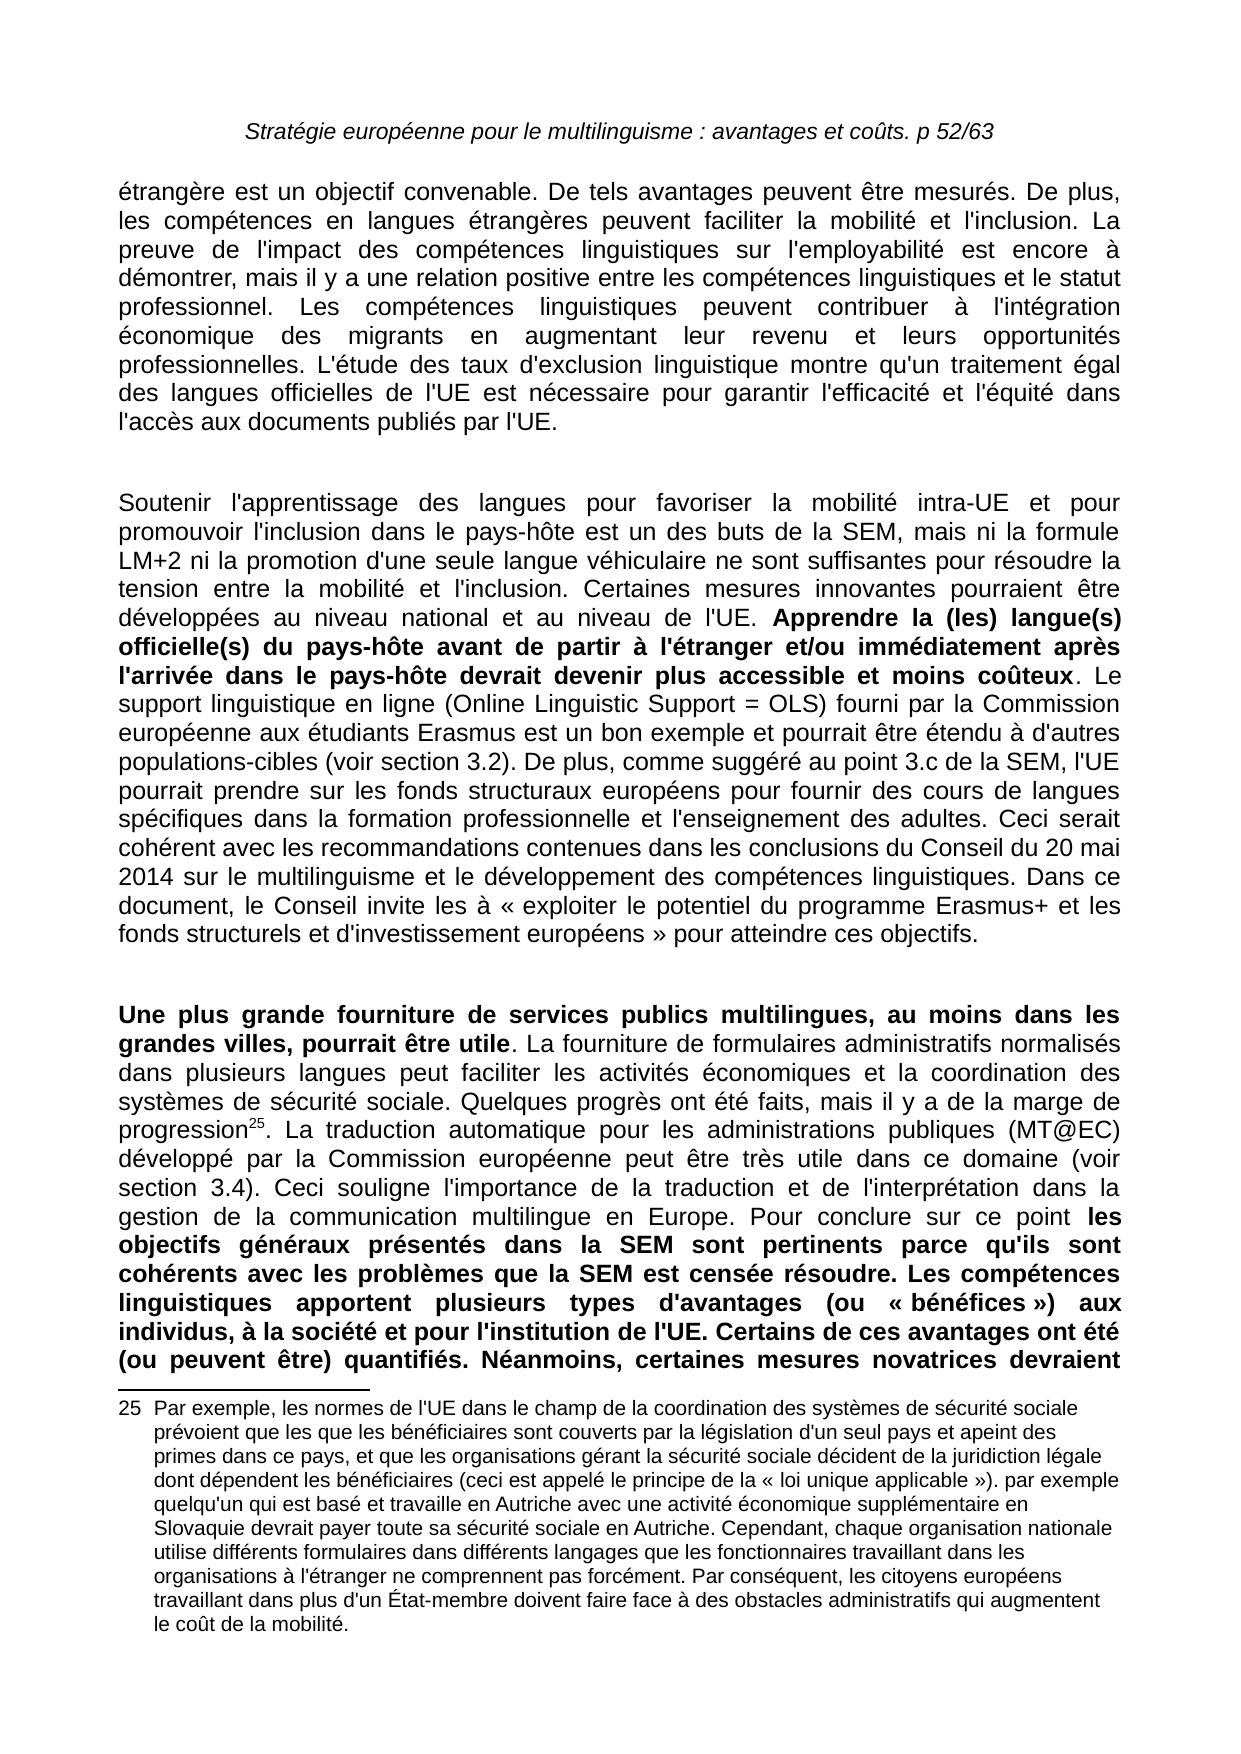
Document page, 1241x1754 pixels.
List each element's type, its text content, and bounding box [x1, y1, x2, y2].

text Par exemple, les normes de l'UE dans le champ de la coordination des systèmes de sécurité sociale prévoient que les que les bénéficiaires sont couverts par la législation d'un seul pays et apeint des primes dans ce pays, et que les organisations gérant la sécurité sociale décident de la juridiction légale dont dépendent les bénéficiaires (ceci est appelé le principe de la « loi unique applicable »). par exemple quelqu'un qui est basé et travaille en Autriche avec une activité économique supplémentaire en Slovaquie devrait payer toute sa sécurité sociale en Autriche. Cependant, chaque organisation nationale utilise différents formulaires dans différents langages que les fonctionnaires travaillant dans les organisations à l'étranger ne comprennent pas forcément. Par conséquent, les citoyens européens travaillant dans plus d'un État-membre doivent faire face à des obstacles administratifs qui augmentent le coût de la mobilité. [118, 1396, 1122, 1636]
text étrangère est un objectif convenable. De tels avantages peuvent être mesurés. De plus, les compétences en langues étrangères peuvent faciliter la mobilité et l'inclusion. La preuve de l'impact des compétences linguistiques sur l'employabilité est encore à démontrer, mais il y a une relation positive entre les compétences linguistiques et le statut professionnel. Les compétences linguistiques peuvent contribuer à l'intégration économique des migrants en augmentant leur revenu et leurs opportunités professionnelles. L'étude des taux d'exclusion linguistique montre qu'un traitement égal des langues officielles de l'UE est nécessaire pour garantir l'efficacité et l'équité dans l'accès aux documents publiés par l'UE. [118, 177, 1122, 436]
text Une plus grande fourniture de services publics multilingues, au moins dans les grandes villes, pourrait être utile. La fourniture de formulaires administratifs normalisés dans plusieurs langues peut faciliter les activités économiques et la coordination des systèmes de sécurité sociale. Quelques progrès ont été faits, mais il y a de la marge de progression. La traduction automatique pour les administrations publiques (MT@EC) développé par la Commission européenne peut être très utile dans ce domaine (voir section 3.4). Ceci souligne l'importance de la traduction et de l'interprétation dans la gestion de la communication multilingue en Europe. Pour conclure sur ce point les objectifs généraux présentés dans la SEM sont pertinents parce qu'ils sont cohérents avec les problèmes que la SEM est censée résoudre. Les compétences linguistiques apportent plusieurs types d'avantages (ou « bénéfices ») aux individus, à la société et pour l'institution de l'UE. Certains de ces avantages ont été (ou peuvent être) quantifiés. Néanmoins, certaines mesures novatrices devraient [118, 1000, 1122, 1374]
text Soutenir l'apprentissage des langues pour favoriser la mobilité intra-UE et pour promouvoir l'inclusion dans le pays-hôte est un des buts de la SEM, mais ni la formule LM+2 ni la promotion d'une seule langue véhiculaire ne sont suffisantes pour résoudre la tension entre la mobilité et l'inclusion. Certaines mesures innovantes pourraient être développées au niveau national et au niveau de l'UE. Apprendre la (les) langue(s) officielle(s) du pays-hôte avant de partir à l'étranger et/ou immédiatement après l'arrivée dans le pays-hôte devrait devenir plus accessible et moins coûteux. Le support linguistique en ligne (Online Linguistic Support = OLS) fourni par la Commission européenne aux étudiants Erasmus est un bon exemple et pourrait être étendu à d'autres populations-cibles (voir section 3.2). De plus, comme suggéré au point 3.c de la SEM, l'UE pourrait prendre sur les fonds structuraux européens pour fournir des cours de langues spécifiques dans la formation professionnelle et l'enseignement des adultes. Ceci serait cohérent avec les recommandations contenues dans les conclusions du Conseil du 20 mai 2014 sur le multilinguisme et le développement des compétences linguistiques. Dans ce document, le Conseil invite les à « exploiter le potentiel du programme Erasmus+ et les fonds structurels et d'investissement européens » pour atteindre ces objectifs. [118, 488, 1122, 948]
